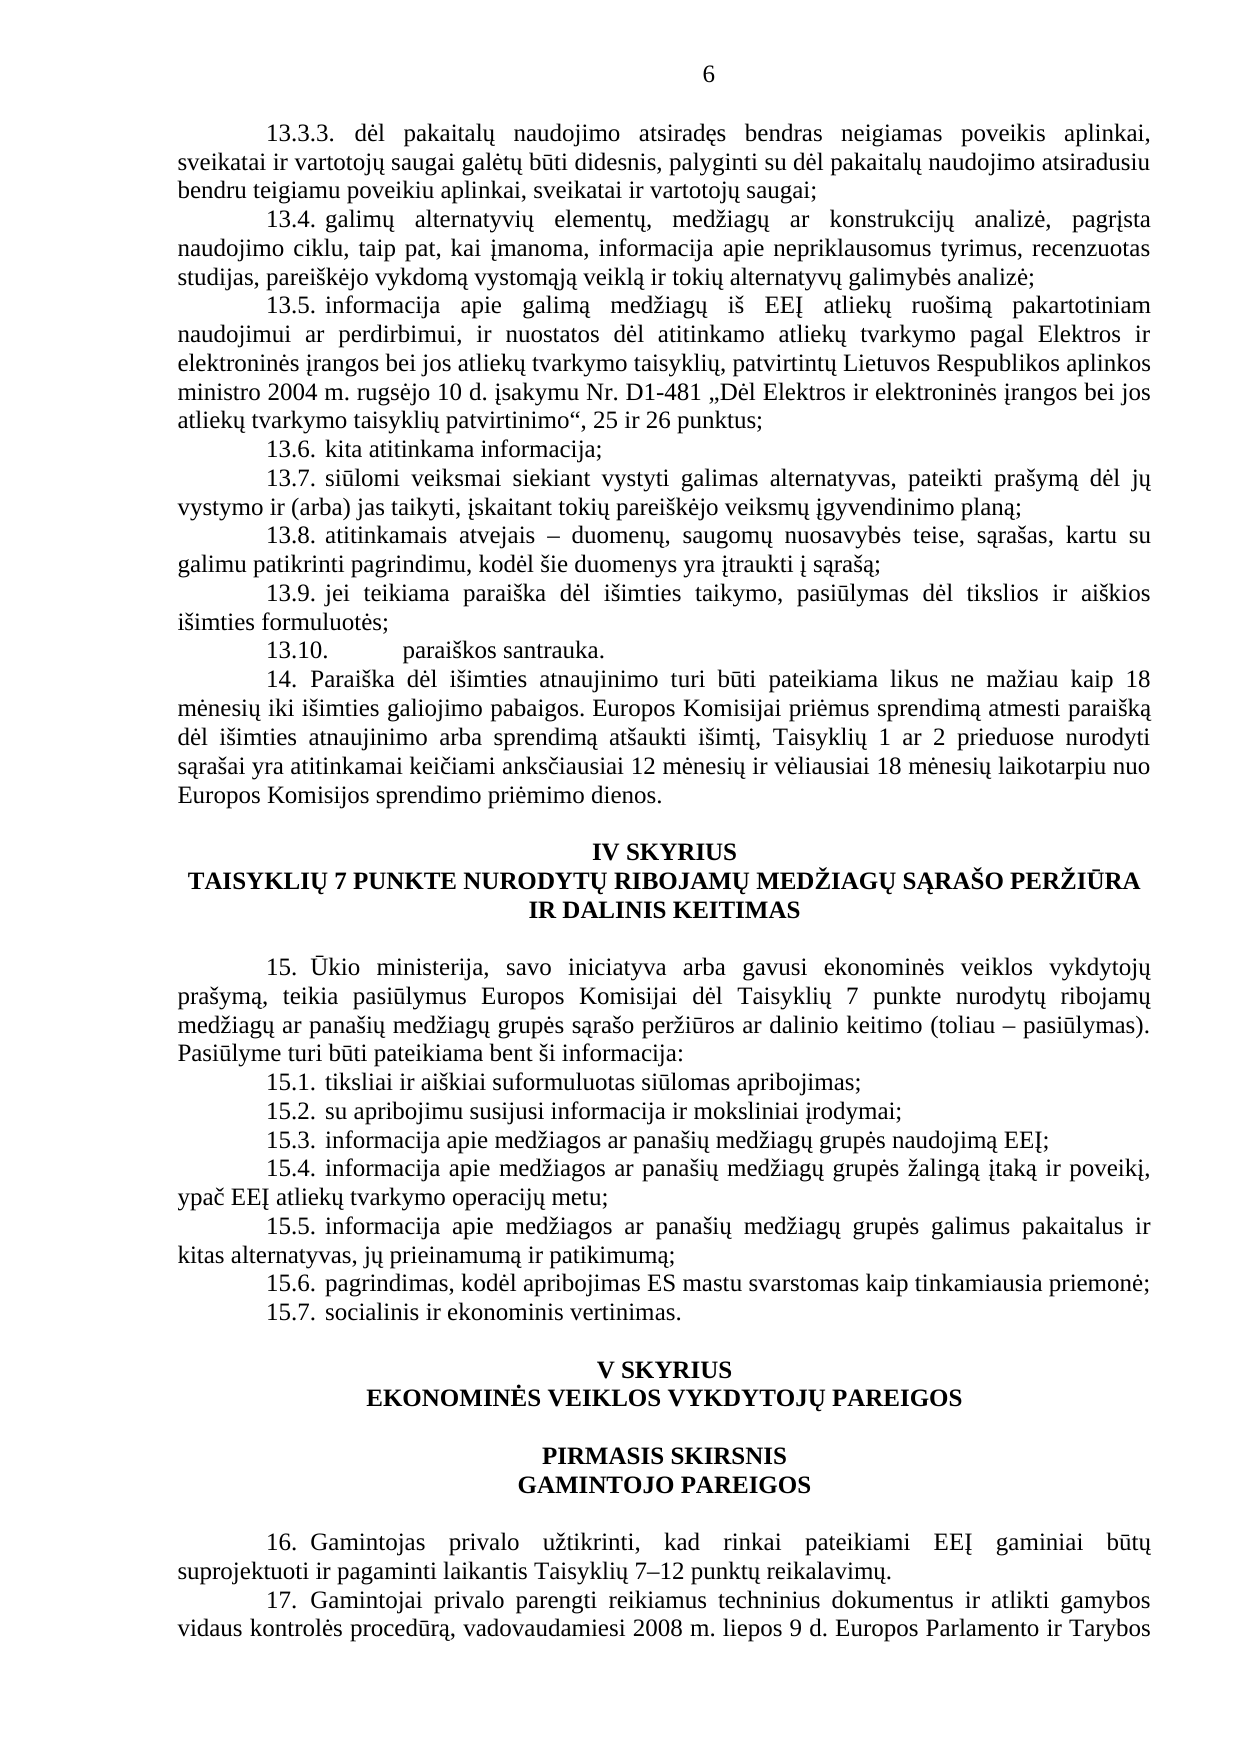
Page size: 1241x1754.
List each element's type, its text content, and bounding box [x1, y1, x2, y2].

text 13.5. informacija apie galimą medžiagų iš EEĮ atliekų ruošimą pakartotiniam naudojimui ar perdirbimui, ir nuostatos dėl atitinkamo atliekų tvarkymo pagal Elektros ir elektroninės įrangos bei jos atliekų tvarkymo taisyklių, patvirtintų Lietuvos Respublikos aplinkos ministro 2004 m. rugsėjo 10 d. įsakymu Nr. D1-481 „Dėl Elektros ir elektroninės įrangos bei jos atliekų tvarkymo taisyklių patvirtinimo“, 25 ir 26 punktus; [177, 291, 1152, 434]
text 13.10. paraiškos santrauka. [177, 636, 1152, 664]
text 15.1. tiksliai ir aiškiai suformuluotas siūlomas apribojimas; [177, 1067, 1152, 1096]
text 17. Gamintojai privalo parengti reikiamus techninius dokumentus ir atlikti gamybos vidaus kontrolės procedūrą, vadovaudamiesi 2008 m. liepos 9 d. Europos Parlamento ir Tarybos [177, 1585, 1152, 1642]
text 13.6. kita atitinkama informacija; [177, 434, 1152, 463]
text 15.2. su apribojimu susijusi informacija ir moksliniai įrodymai; [177, 1096, 1152, 1125]
text 15.5. informacija apie medžiagos ar panašių medžiagų grupės galimus pakaitalus ir kitas alternatyvas, jų prieinamumą ir patikimumą; [177, 1211, 1152, 1268]
text Taisyklių 7 punkte nurodytų ribojamų medžiagų sąrašo peržiūra ir dalinis keitimas [177, 866, 1152, 923]
text 13.9. jei teikiama paraiška dėl išimties taikymo, pasiūlymas dėl tikslios ir aiškios išimties formuluotės; [177, 578, 1152, 636]
text GamintojO pareigos [177, 1470, 1152, 1498]
text 15.4. informacija apie medžiagos ar panašių medžiagų grupės žalingą įtaką ir poveikį, ypač EEĮ atliekų tvarkymo operacijų metu; [177, 1153, 1152, 1211]
text 13.7. siūlomi veiksmai siekiant vystyti galimas alternatyvas, pateikti prašymą dėl jų vystymo ir (arba) jas taikyti, įskaitant tokių pareiškėjo veiksmų įgyvendinimo planą; [177, 463, 1152, 521]
text 13.4. galimų alternatyvių elementų, medžiagų ar konstrukcijų analizė, pagrįsta naudojimo ciklu, taip pat, kai įmanoma, informacija apie nepriklausomus tyrimus, recenzuotas studijas, pareiškėjo vykdomą vystomąją veiklą ir tokių alternatyvų galimybės analizė; [177, 204, 1152, 291]
text PIRMASIS skirsnis [177, 1441, 1152, 1470]
text 15.7. socialinis ir ekonominis vertinimas. [177, 1297, 1152, 1326]
text V SKYRIUS [177, 1355, 1152, 1383]
text 14. Paraiška dėl išimties atnaujinimo turi būti pateikiama likus ne mažiau kaip 18 mėnesių iki išimties galiojimo pabaigos. Europos Komisijai priėmus sprendimą atmesti paraišką dėl išimties atnaujinimo arba sprendimą atšaukti išimtį, Taisyklių 1 ar 2 prieduose nurodyti sąrašai yra atitinkamai keičiami anksčiausiai 12 mėnesių ir vėliausiai 18 mėnesių laikotarpiu nuo Europos Komisijos sprendimo priėmimo dienos. [177, 664, 1152, 808]
text 15.3. informacija apie medžiagos ar panašių medžiagų grupės naudojimą EEĮ; [177, 1125, 1152, 1153]
text 16. Gamintojas privalo užtikrinti, kad rinkai pateikiami EEĮ gaminiai būtų suprojektuoti ir pagaminti laikantis Taisyklių 7–12 punktų reikalavimų. [177, 1527, 1152, 1585]
text 13.8. atitinkamais atvejais – duomenų, saugomų nuosavybės teise, sąrašas, kartu su galimu patikrinti pagrindimu, kodėl šie duomenys yra įtraukti į sąrašą; [177, 521, 1152, 578]
text 15. Ūkio ministerija, savo iniciatyva arba gavusi ekonominės veiklos vykdytojų prašymą, teikia pasiūlymus Europos Komisijai dėl Taisyklių 7 punkte nurodytų ribojamų medžiagų ar panašių medžiagų grupės sąrašo peržiūros ar dalinio keitimo (toliau – pasiūlymas). Pasiūlyme turi būti pateikiama bent ši informacija: [177, 952, 1152, 1067]
text 13.3.3. dėl pakaitalų naudojimo atsiradęs bendras neigiamas poveikis aplinkai, sveikatai ir vartotojų saugai galėtų būti didesnis, palyginti su dėl pakaitalų naudojimo atsiradusiu bendru teigiamu poveikiu aplinkai, sveikatai ir vartotojų saugai; [177, 118, 1152, 204]
text 15.6. pagrindimas, kodėl apribojimas ES mastu svarstomas kaip tinkamiausia priemonė; [177, 1268, 1152, 1297]
text EKONOMINĖS VEIKLOS VYKDYTOJŲ PAREIGOS [177, 1383, 1152, 1412]
text IV SKYRIUS [177, 837, 1152, 866]
